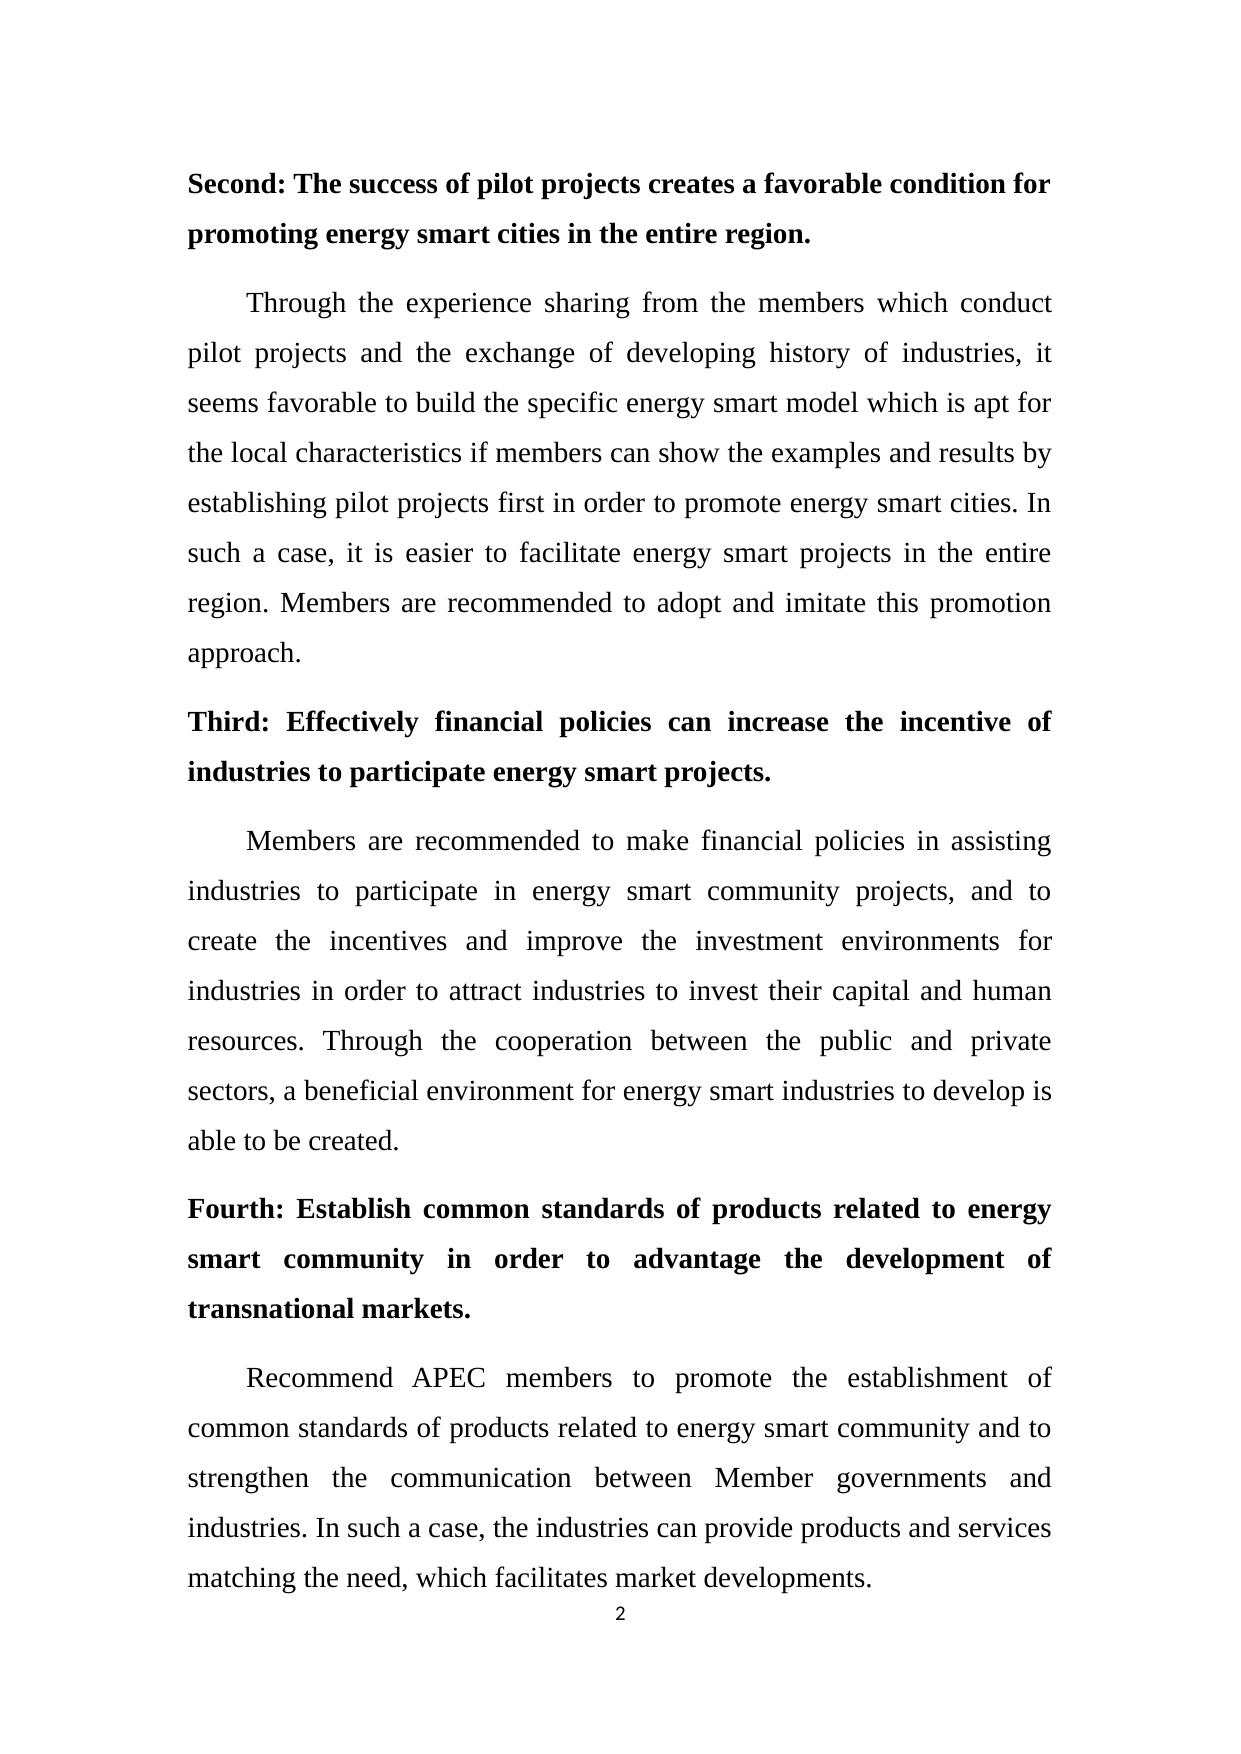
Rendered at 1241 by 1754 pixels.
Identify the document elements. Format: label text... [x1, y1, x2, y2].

text Third: Effectively financial policies can increase the incentive of industries to participate energy smart projects. [187, 687, 1053, 787]
text Recommend APEC members to promote the establishment of common standards of products related to energy smart community and to strengthen the communication between Member governments and industries. In such a case, the industries can provide products and services matching the need, which facilitates market developments. [187, 1344, 1053, 1594]
text Fourth: Establish common standards of products related to energy smart community in order to advantage the development of transnational markets. [187, 1175, 1053, 1325]
text Members are recommended to make financial policies in assisting industries to participate in energy smart community projects, and to create the incentives and improve the investment environments for industries in order to attract industries to invest their capital and human resources. Through the cooperation between the public and private sectors, a beneficial environment for energy smart industries to develop is able to be created. [187, 806, 1053, 1156]
text Through the experience sharing from the members which conduct pilot projects and the exchange of developing history of industries, it seems favorable to build the specific energy smart model which is apt for the local characteristics if members can show the examples and results by establishing pilot projects first in order to promote energy smart cities. In such a case, it is easier to facilitate energy smart projects in the entire region. Members are recommended to adopt and imitate this promotion approach. [187, 269, 1053, 669]
text Second: The success of pilot projects creates a favorable condition for promoting energy smart cities in the entire region. [187, 150, 1053, 250]
